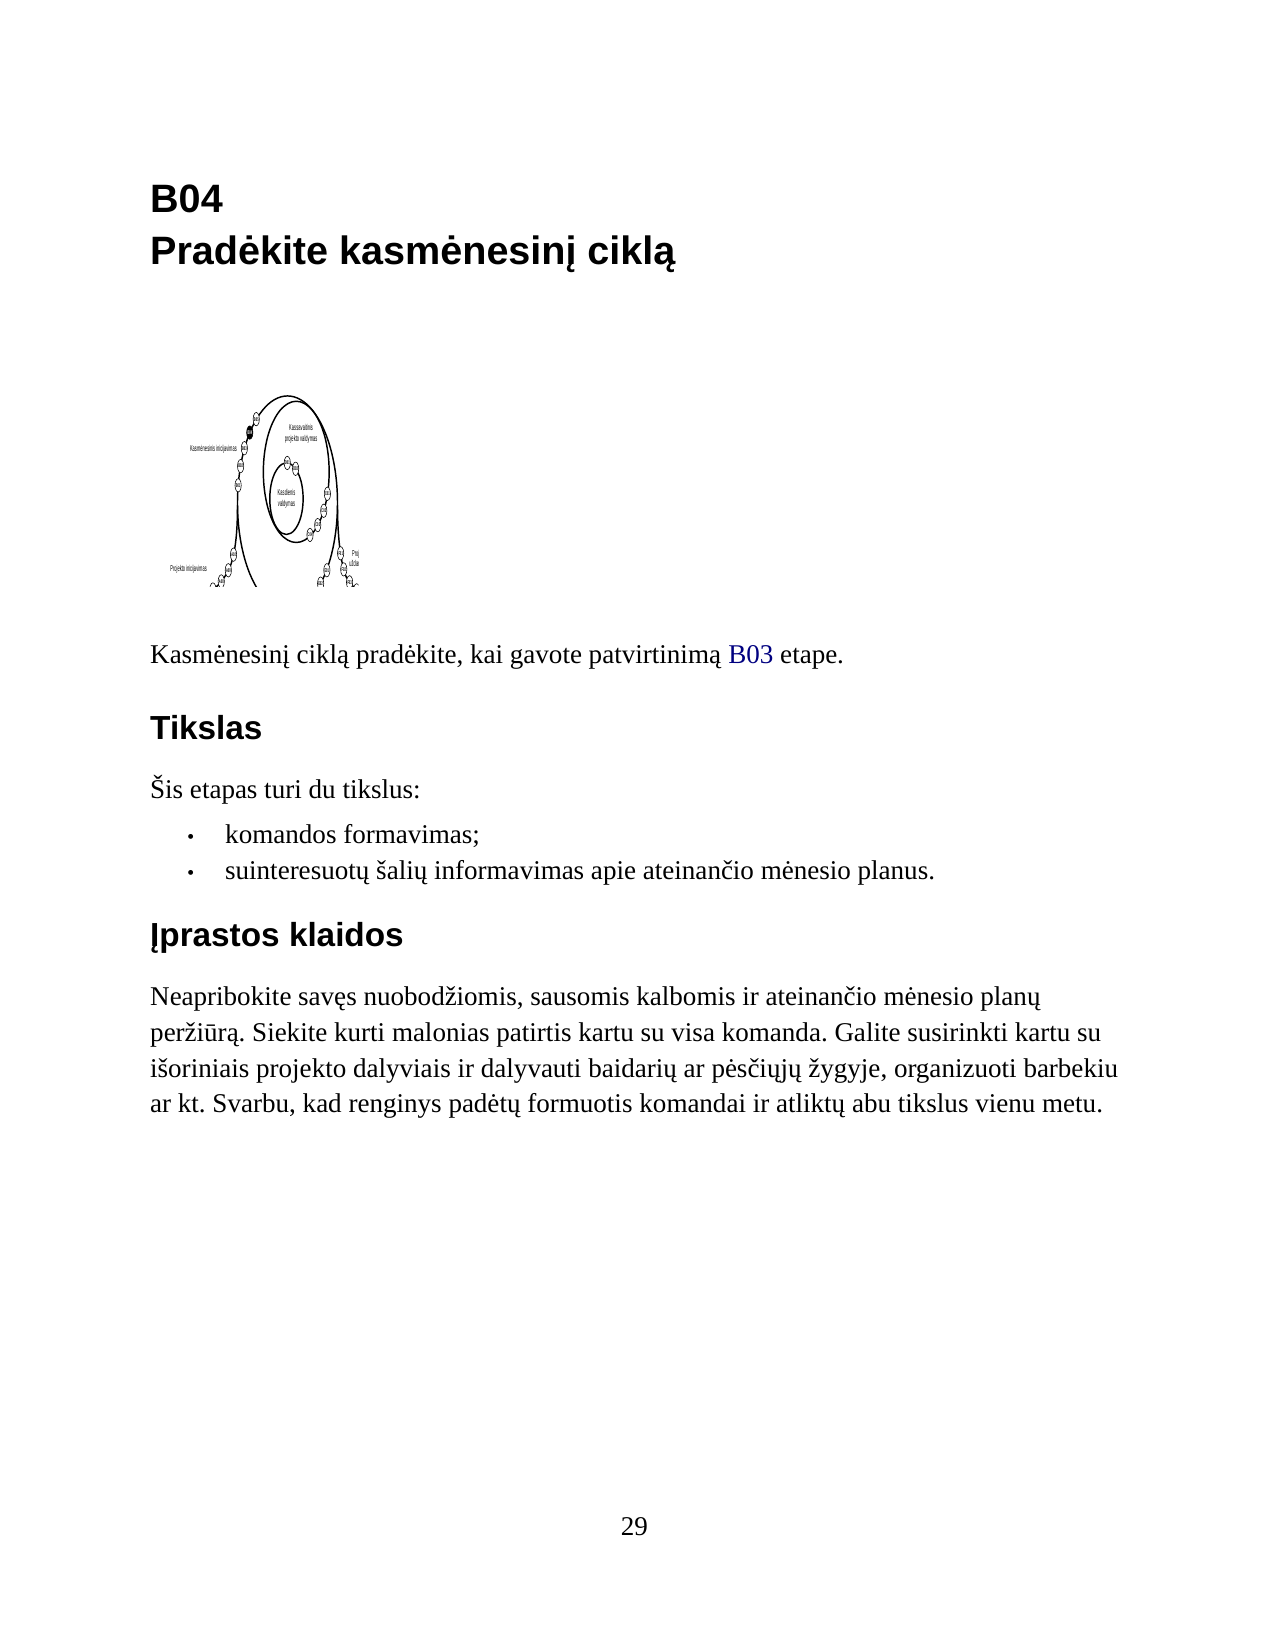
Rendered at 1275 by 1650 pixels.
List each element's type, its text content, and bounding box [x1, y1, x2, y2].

subtitle B04 Pradėkite kasmėnesinį ciklą [150, 175, 1125, 273]
text Kasmėnesinį ciklą pradėkite, kai gavote patvirtinimą B03 etape. [150, 638, 1125, 669]
subtitle Tikslas [150, 708, 1125, 746]
text Šis etapas turi du tikslus: [150, 774, 1125, 805]
list suinteresuotų šalių informavimas apie ateinančio mėnesio planus. [187, 854, 1125, 885]
subtitle Įprastos klaidos [150, 915, 1125, 953]
list komandos formavimas; [187, 818, 1125, 849]
text Neapribokite savęs nuobodžiomis, sausomis kalbomis ir ateinančio mėnesio planų peržiūrą. Siekite kurti malonias patirtis kartu su visa komanda. Galite susirinkti kartu su išoriniais projekto dalyviais ir dalyvauti baidarių ar pėsčiųjų žygyje, organizuoti barbekiu ar kt. Svarbu, kad renginys padėtų formuotis komandai ir atliktų abu tikslus vienu metu. [150, 980, 1125, 1119]
